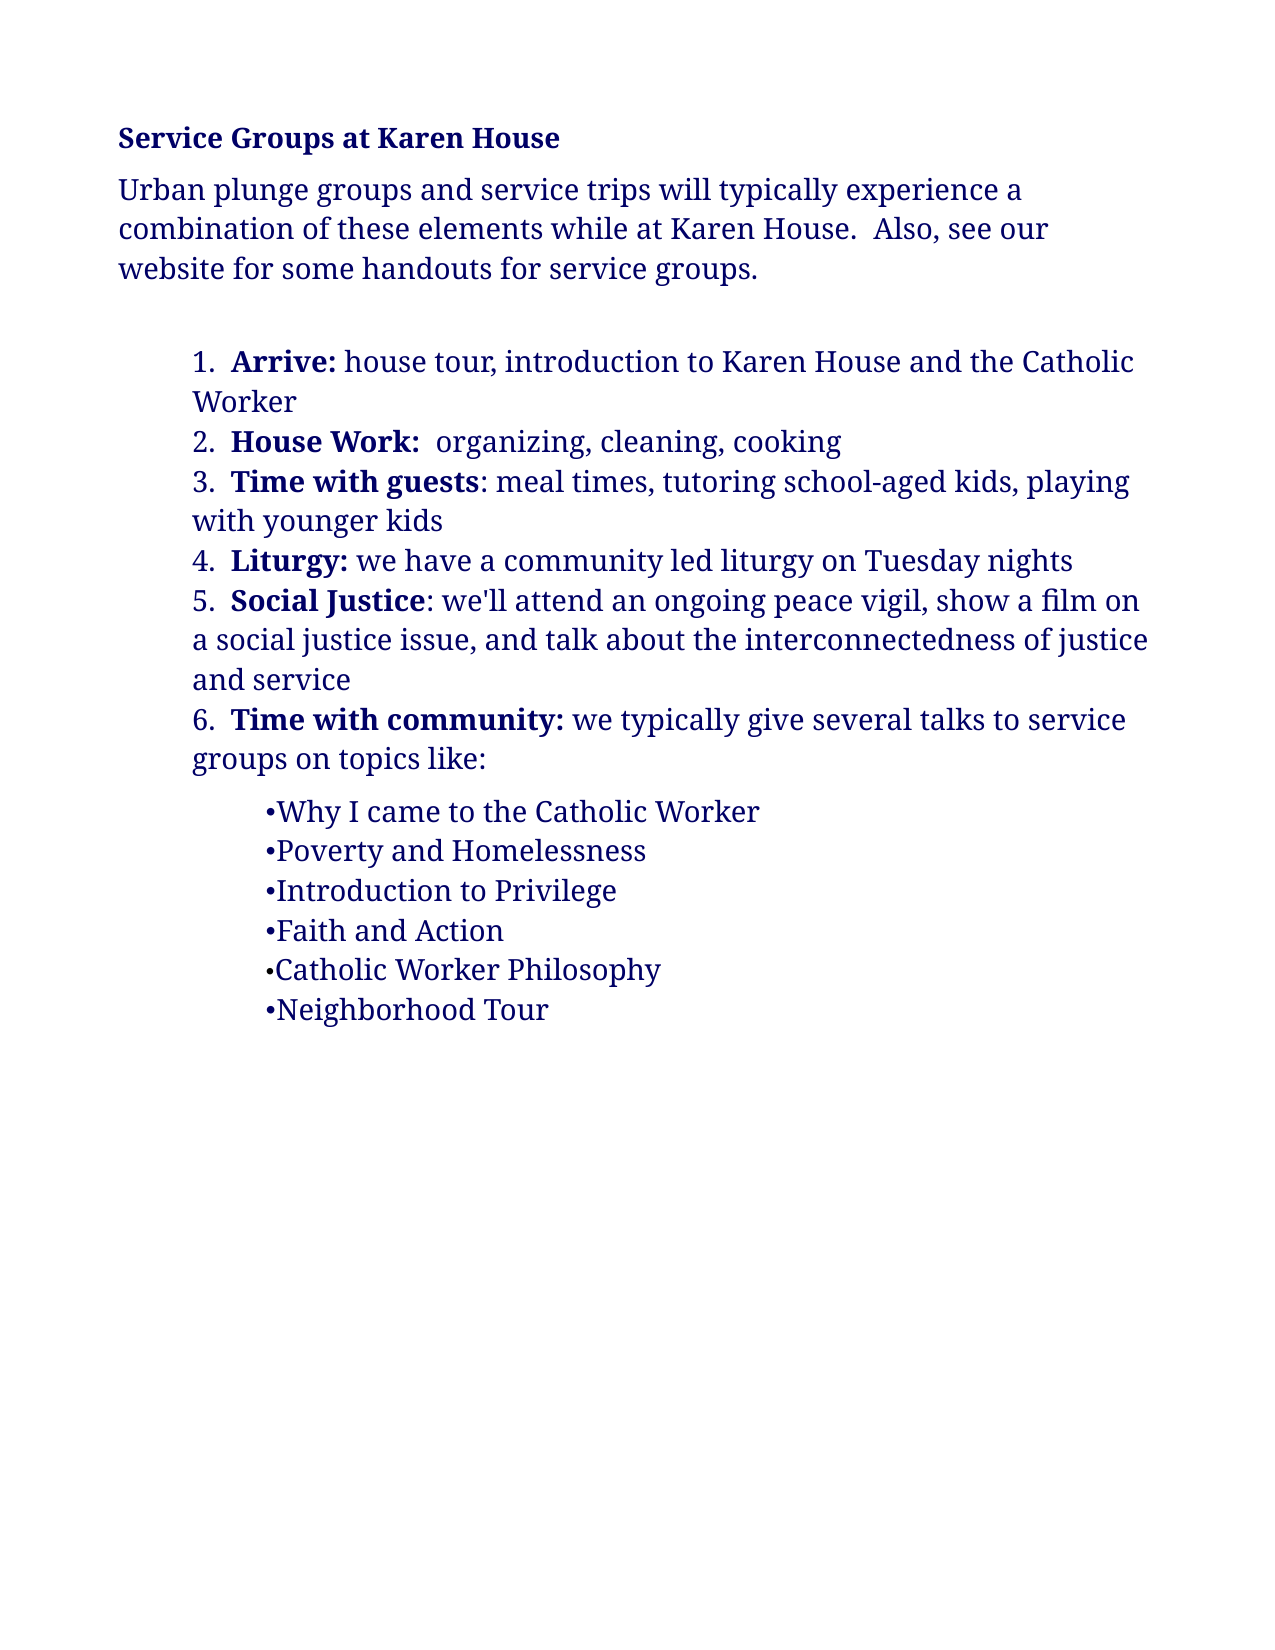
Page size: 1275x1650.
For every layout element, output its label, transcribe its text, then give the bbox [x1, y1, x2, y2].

list House Work: organizing, cleaning, cooking [118, 421, 1157, 461]
list Faith and Action [192, 910, 1157, 949]
list Liturgy: we have a community led liturgy on Tuesday nights [118, 540, 1157, 580]
text Service Groups at Karen House [118, 118, 1157, 156]
text Urban plunge groups and service trips will typically experience a combination of these elements while at Karen House. Also, see our website for some handouts for service groups. [118, 169, 1157, 288]
list Arrive: house tour, introduction to Karen House and the Catholic Worker [118, 342, 1157, 421]
list Time with guests: meal times, tutoring school-aged kids, playing with younger kids [118, 461, 1157, 540]
list Poverty and Homelessness [192, 831, 1157, 870]
list Introduction to Privilege [192, 870, 1157, 910]
list Time with community: we typically give several talks to service groups on topics like: [118, 699, 1157, 778]
list Neighborhood Tour [192, 989, 1157, 1029]
list Why I came to the Catholic Worker [192, 791, 1157, 831]
list Social Justice: we'll attend an ongoing peace vigil, show a film on a social justice issue, and talk about the interconnectedness of justice and service [118, 580, 1157, 699]
list Catholic Worker Philosophy [192, 949, 1157, 989]
